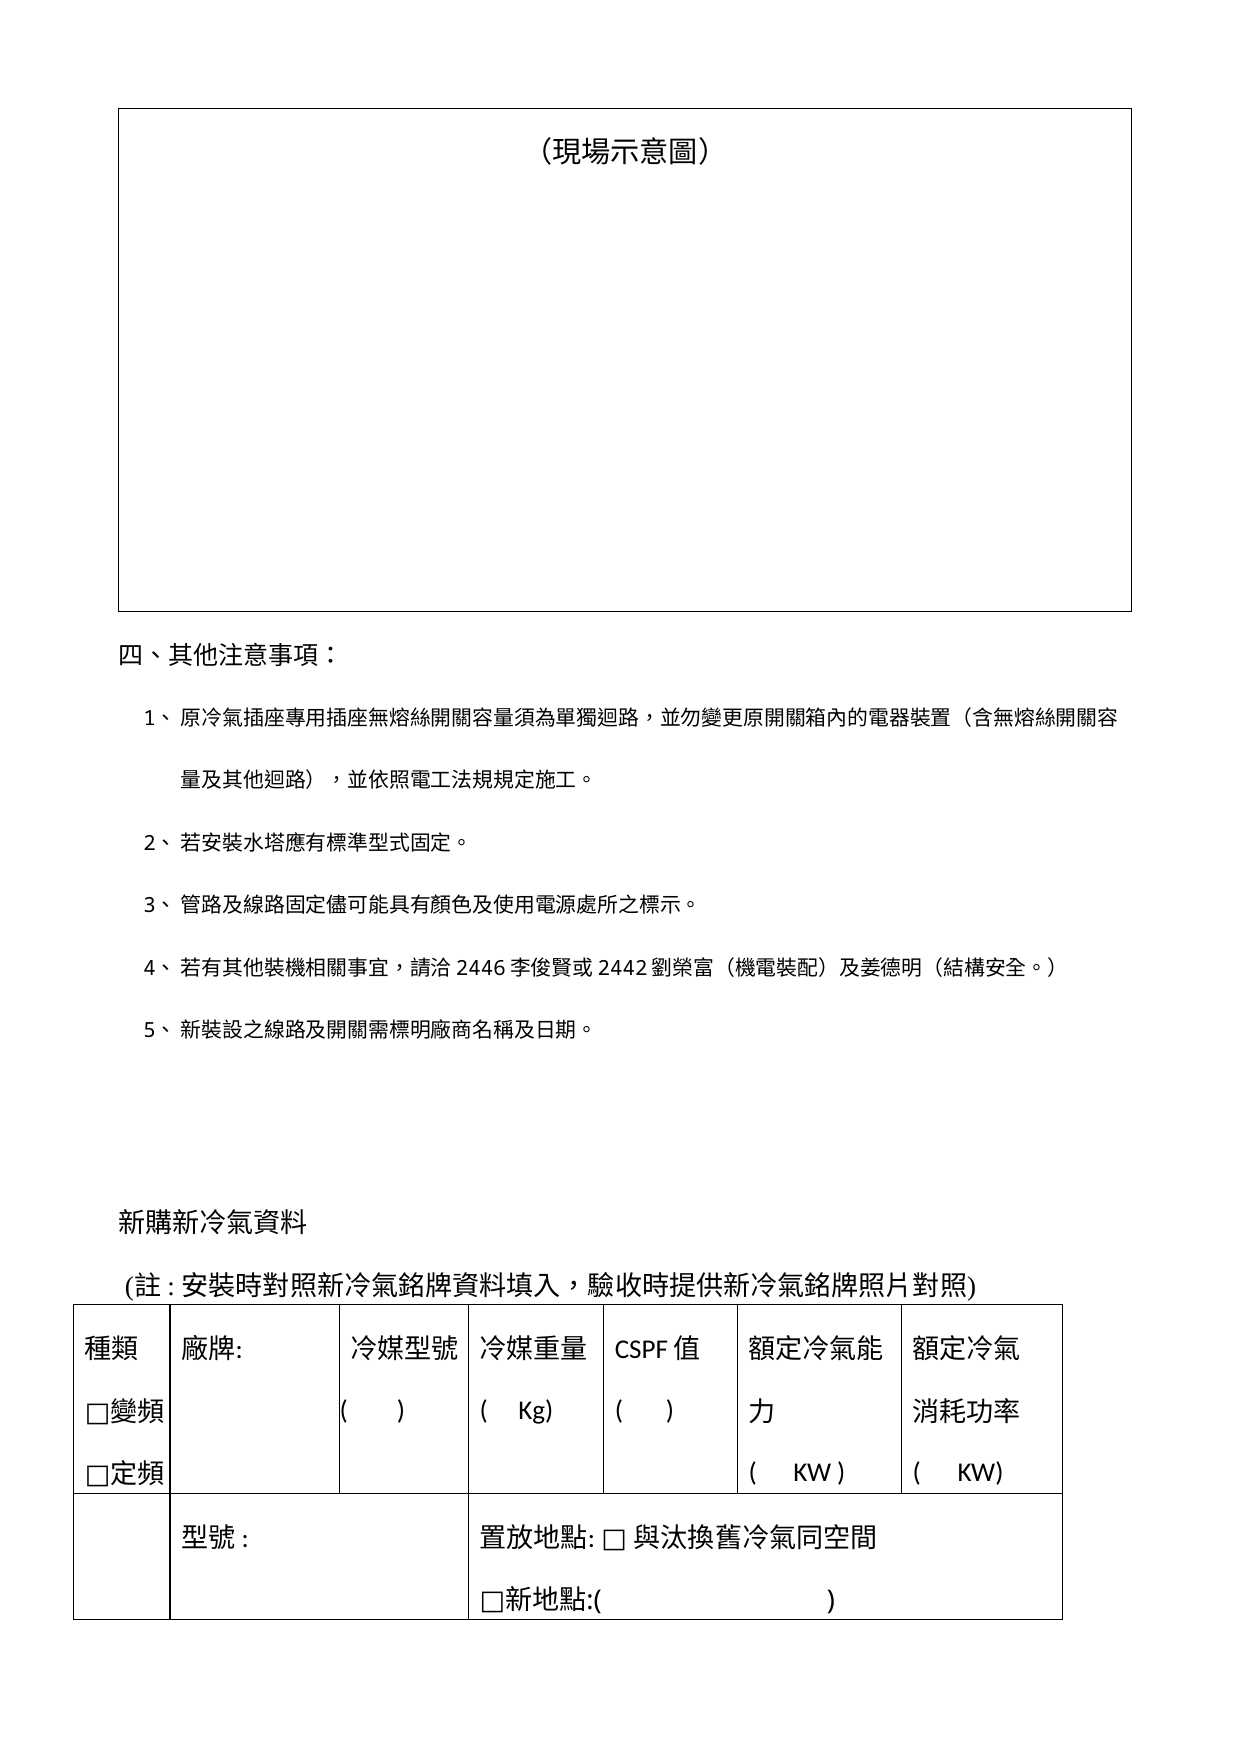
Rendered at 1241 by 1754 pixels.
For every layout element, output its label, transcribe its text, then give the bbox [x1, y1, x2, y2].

table_header （現場示意圖） [119, 109, 1131, 611]
table_cell 型號 : [171, 1494, 468, 1619]
table_header 廠牌: [171, 1305, 339, 1493]
table_header 種類 □變頻 □定頻 [74, 1305, 169, 1493]
list 新裝設之線路及開關需標明廠商名稱及日期。 [143, 987, 1122, 1049]
table_cell 置放地點: □ 與汰換舊冷氣同空間 □新地點:( ) [469, 1494, 1062, 1619]
list 原冷氣插座專用插座無熔絲開關容量須為單獨迴路，並勿變更原開關箱內的電器裝置（含無熔絲開關容量及其他迴路），並依照電工法規規定施工。 [143, 674, 1122, 799]
text 四、其他注意事項： [118, 612, 1122, 674]
list 管路及線路固定儘可能具有顏色及使用電源處所之標示。 [143, 862, 1122, 924]
table_header CSPF值 ( ) [604, 1305, 737, 1493]
table_header 冷媒重量 ( Kg) [469, 1305, 603, 1493]
list 若安裝水塔應有標準型式固定。 [143, 799, 1122, 862]
list 若有其他裝機相關事宜，請洽2446李俊賢或2442劉榮富（機電裝配）及姜德明（結構安全。） [143, 924, 1122, 987]
table_header 冷媒型號 ( ) [340, 1305, 468, 1493]
table_header 額定冷氣 消耗功率 ( KW) [902, 1305, 1062, 1493]
text (註 : 安裝時對照新冷氣銘牌資料填入，驗收時提供新冷氣銘牌照片對照) [118, 1242, 1142, 1304]
table_header 額定冷氣能力 ( KW ) [738, 1305, 901, 1493]
text 新購新冷氣資料 [118, 1179, 1122, 1242]
table_cell [74, 1494, 169, 1619]
